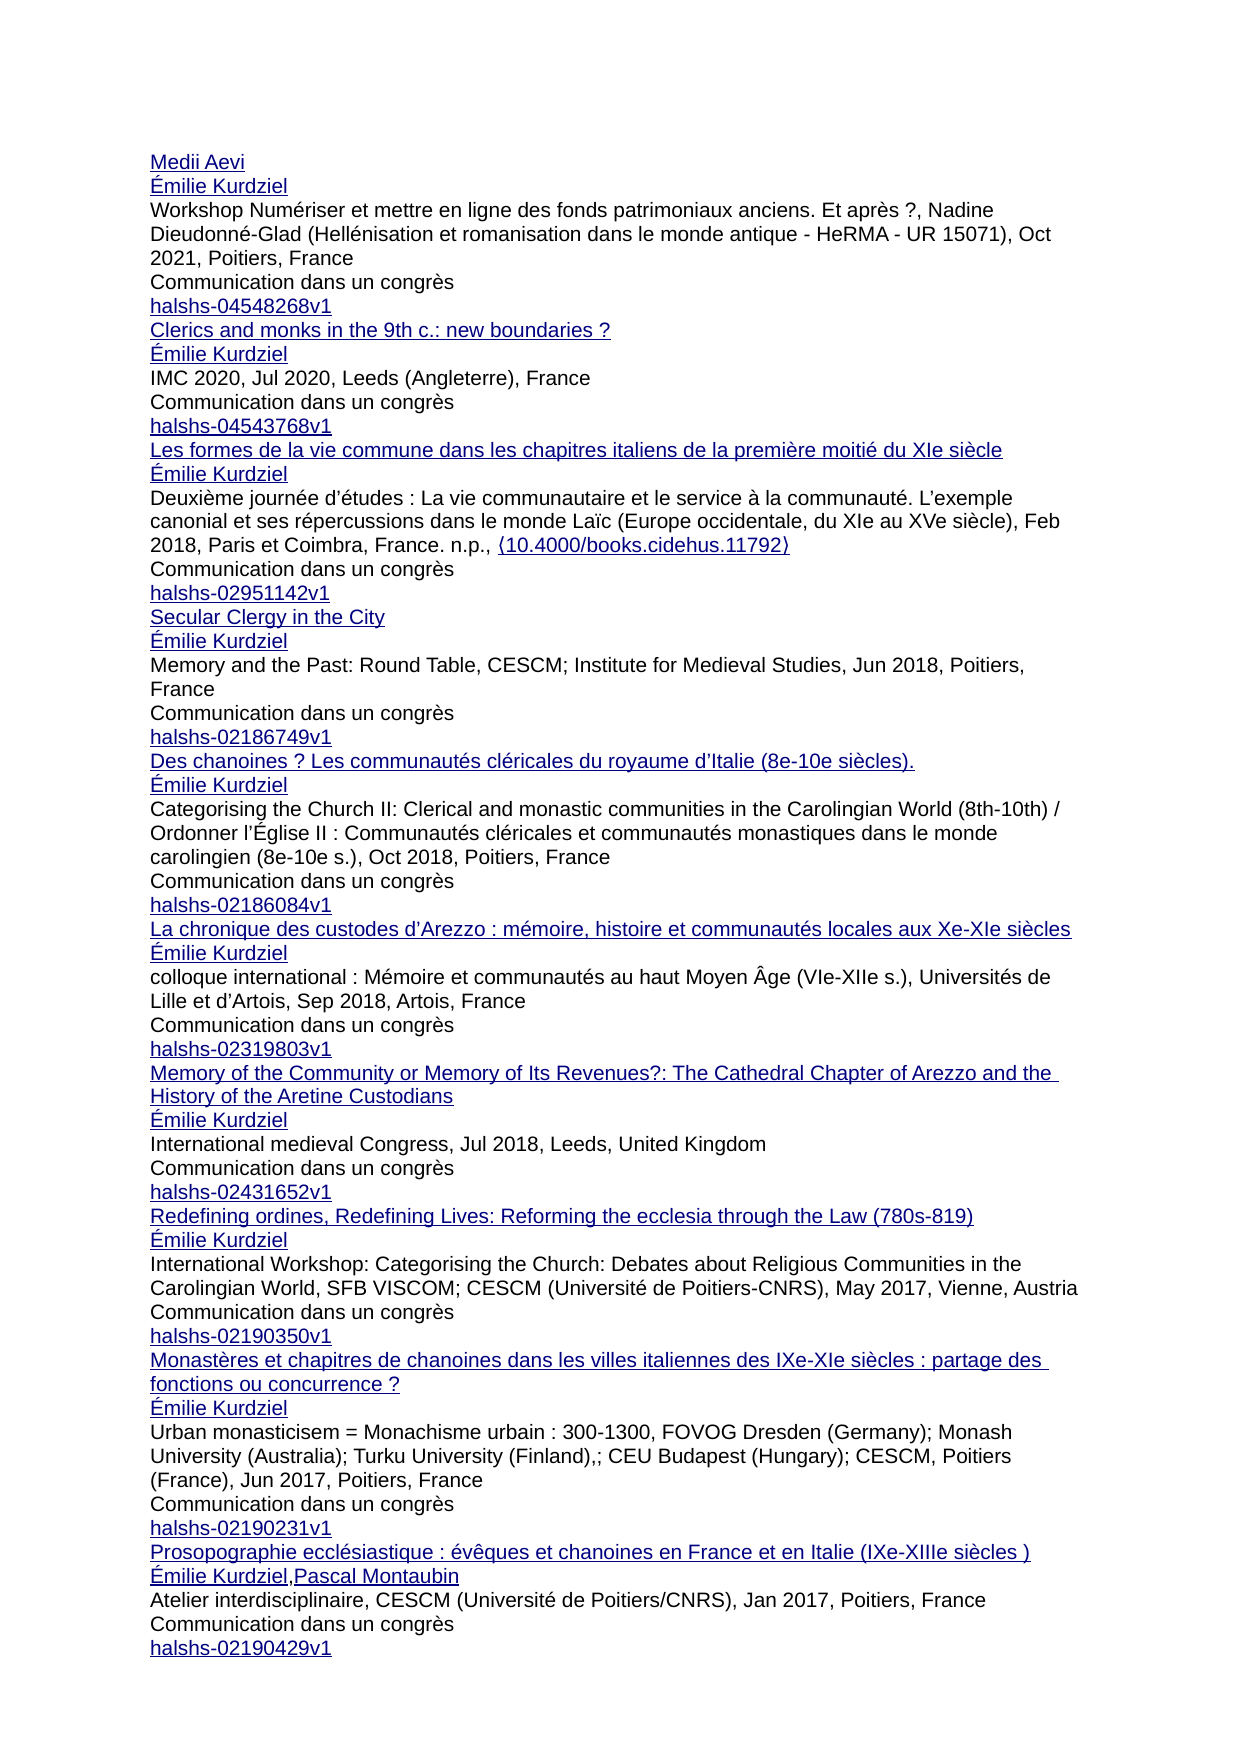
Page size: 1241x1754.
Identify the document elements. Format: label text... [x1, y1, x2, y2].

table_cell Secular Clergy in the City Émilie Kurdziel Memory and the Past: Round Table, CESCM; Institute for Medieval Studies, Jun 2018, Poitiers, France Communication dans un congrès halshs-02186749v1 [150, 605, 1090, 749]
table_cell Prosopographie ecclésiastique : évêques et chanoines en France et en Italie (IXe-XIIIe siècles ) Émilie Kurdziel,Pascal Montaubin Atelier interdisciplinaire, CESCM (Université de Poitiers/CNRS), Jan 2017, Poitiers, France Communication dans un congrès halshs-02190429v1 [150, 1540, 1090, 1659]
table_cell Memory of the Community or Memory of Its Revenues?: The Cathedral Chapter of Arezzo and the History of the Aretine Custodians Émilie Kurdziel International medieval Congress, Jul 2018, Leeds, United Kingdom Communication dans un congrès halshs-02431652v1 [150, 1060, 1090, 1204]
table_cell Clerics and monks in the 9th c.: new boundaries ? Émilie Kurdziel IMC 2020, Jul 2020, Leeds (Angleterre), France Communication dans un congrès halshs-04543768v1 [150, 318, 1090, 437]
table_cell La chronique des custodes d’Arezzo : mémoire, histoire et communautés locales aux Xe-XIe siècles Émilie Kurdziel colloque international : Mémoire et communautés au haut Moyen Âge (VIe-XIIe s.), Universités de Lille et d’Artois, Sep 2018, Artois, France Communication dans un congrès halshs-02319803v1 [150, 917, 1090, 1060]
table_cell Les formes de la vie commune dans les chapitres italiens de la première moitié du XIe siècle Émilie Kurdziel Deuxième journée d’études : La vie communautaire et le service à la communauté. L’exemple canonial et ses répercussions dans le monde Laïc (Europe occidentale, du XIe au XVe siècle), Feb 2018, Paris et Coimbra, France. n.p., ⟨10.4000/books.cidehus.11792⟩ Communication dans un congrès halshs-02951142v1 [150, 438, 1090, 605]
table_cell Medii Aevi Émilie Kurdziel Workshop Numériser et mettre en ligne des fonds patrimoniaux anciens. Et après ?, Nadine Dieudonné-Glad (Hellénisation et romanisation dans le monde antique - HeRMA - UR 15071), Oct 2021, Poitiers, France Communication dans un congrès halshs-04548268v1 [150, 150, 1090, 318]
table_cell Des chanoines ? Les communautés cléricales du royaume d’Italie (8e-10e siècles). Émilie Kurdziel Categorising the Church II: Clerical and monastic communities in the Carolingian World (8th-10th) / Ordonner l’Église II : Communautés cléricales et communautés monastiques dans le monde carolingien (8e-10e s.), Oct 2018, Poitiers, France Communication dans un congrès halshs-02186084v1 [150, 749, 1090, 917]
table_cell Redefining ordines, Redefining Lives: Reforming the ecclesia through the Law (780s-819) Émilie Kurdziel International Workshop: Categorising the Church: Debates about Religious Communities in the Carolingian World, SFB VISCOM; CESCM (Université de Poitiers-CNRS), May 2017, Vienne, Austria Communication dans un congrès halshs-02190350v1 [150, 1204, 1090, 1348]
table_cell Monastères et chapitres de chanoines dans les villes italiennes des IXe-XIe siècles : partage des fonctions ou concurrence ? Émilie Kurdziel Urban monasticisem = Monachisme urbain : 300-1300, FOVOG Dresden (Germany); Monash University (Australia); Turku University (Finland),; CEU Budapest (Hungary); CESCM, Poitiers (France), Jun 2017, Poitiers, France Communication dans un congrès halshs-02190231v1 [150, 1348, 1090, 1539]
